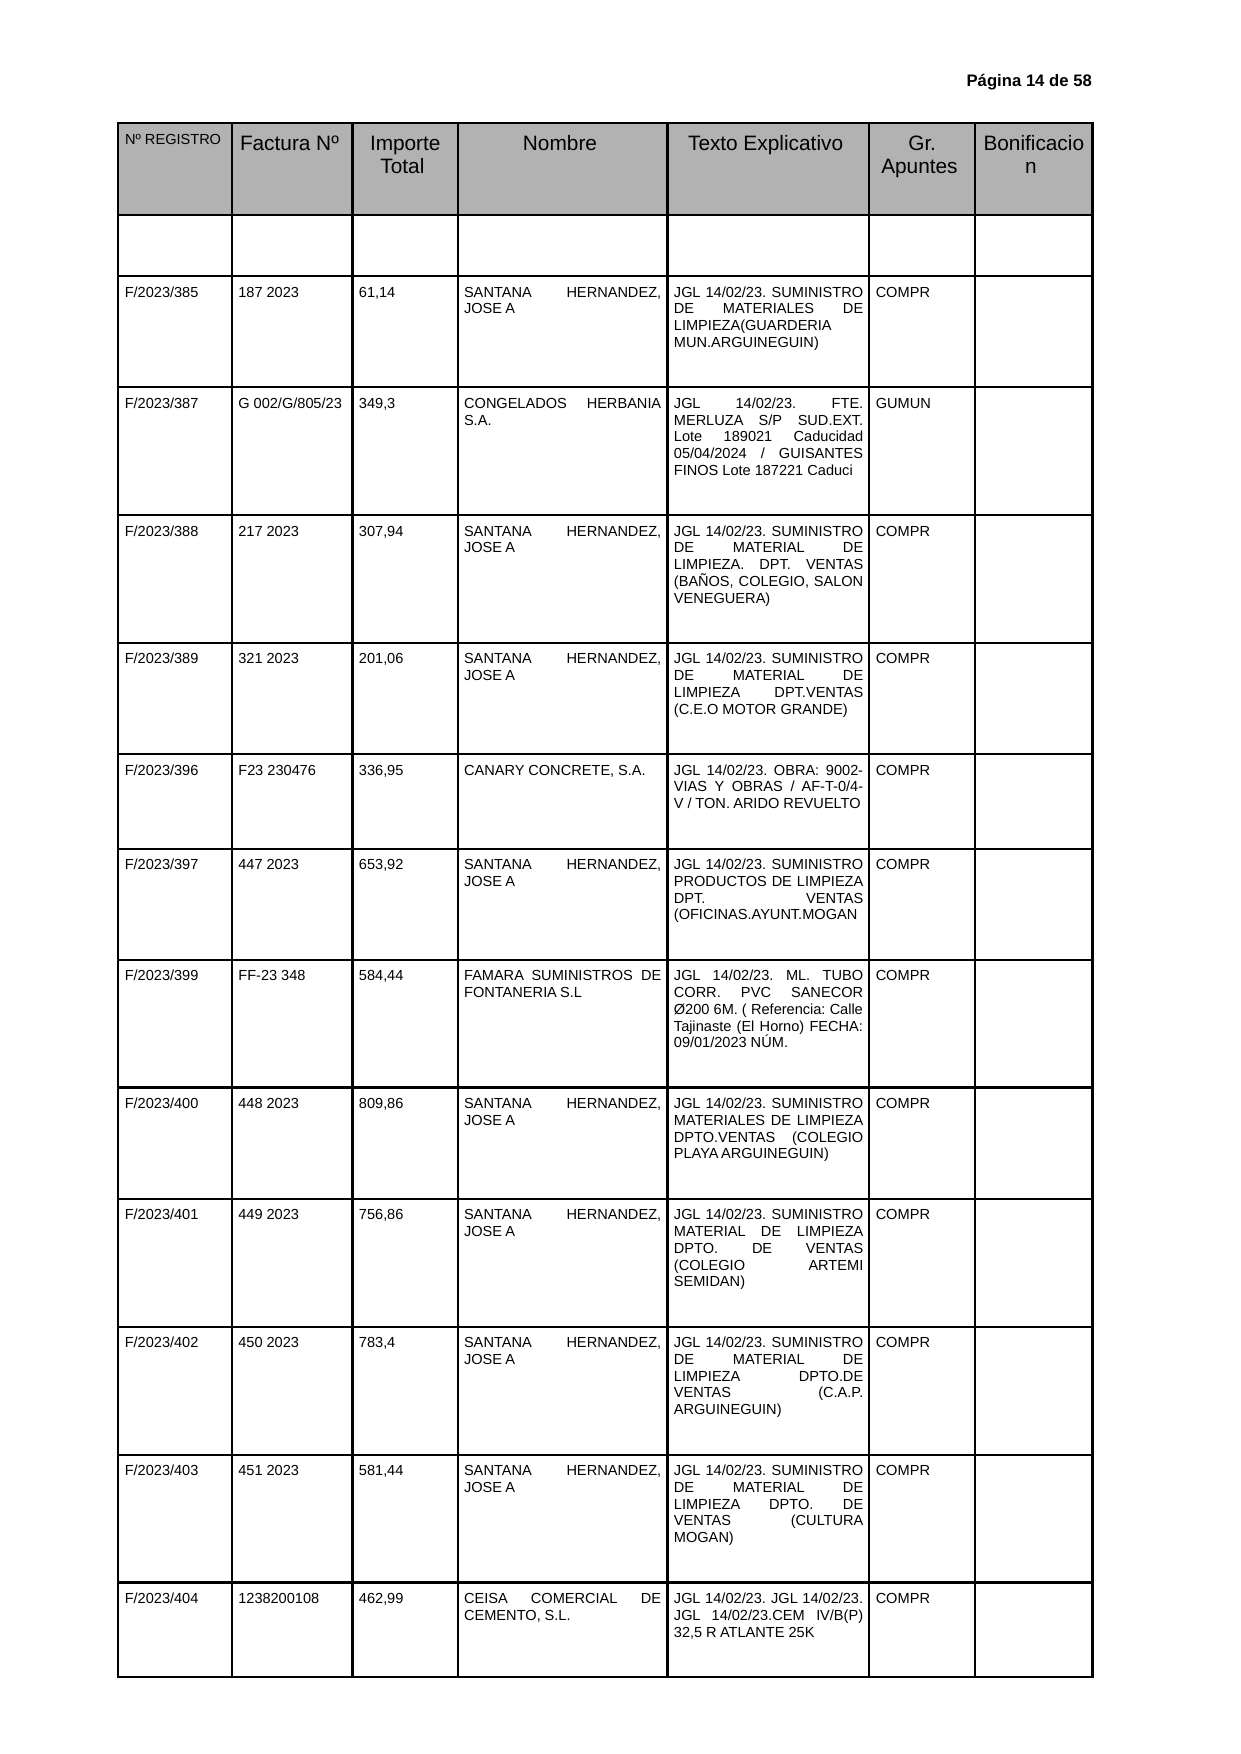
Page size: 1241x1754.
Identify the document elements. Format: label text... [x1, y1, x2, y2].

table_cell SANTANA HERNANDEZ, JOSE A [459, 1200, 666, 1326]
table_cell [669, 216, 868, 275]
table_cell [976, 644, 1091, 753]
table_cell JGL 14/02/23. SUMINISTRO DE MATERIAL DE LIMPIEZA. DPT. VENTAS (BAÑOS, COLEGIO, SALON VENEGUERA) [669, 516, 868, 642]
table_cell JGL 14/02/23. SUMINISTRO DE MATERIAL DE LIMPIEZA DPTO. DE VENTAS (CULTURA MOGAN) [669, 1456, 868, 1581]
table_cell COMPR [870, 1328, 974, 1453]
table_cell F/2023/396 [119, 755, 231, 847]
table_cell 447 2023 [233, 850, 351, 958]
table_cell [976, 1089, 1091, 1198]
table_cell SANTANA HERNANDEZ, JOSE A [459, 1328, 666, 1453]
table_cell 756,86 [354, 1200, 457, 1326]
table_cell SANTANA HERNANDEZ, JOSE A [459, 1456, 666, 1581]
table_cell F/2023/399 [119, 961, 231, 1086]
table_cell 321 2023 [233, 644, 351, 753]
table_cell F/2023/387 [119, 388, 231, 514]
table_cell FF-23 348 [233, 961, 351, 1086]
table_cell COMPR [870, 1584, 974, 1676]
table_cell [233, 216, 351, 275]
table_cell SANTANA HERNANDEZ, JOSE A [459, 516, 666, 642]
table_cell [976, 388, 1091, 514]
table_cell F23 230476 [233, 755, 351, 847]
table_cell [976, 1328, 1091, 1453]
table_cell JGL 14/02/23. ML. TUBO CORR. PVC SANECOR Ø200 6M. ( Referencia: Calle Tajinaste (El Horno) FECHA: 09/01/2023 NÚM. [669, 961, 868, 1086]
table_header Bonificacion [976, 124, 1091, 214]
table_cell COMPR [870, 1089, 974, 1198]
table_cell [976, 755, 1091, 847]
table_cell SANTANA HERNANDEZ, JOSE A [459, 1089, 666, 1198]
table_cell SANTANA HERNANDEZ, JOSE A [459, 644, 666, 753]
table_cell F/2023/397 [119, 850, 231, 958]
table_cell 201,06 [354, 644, 457, 753]
table_cell F/2023/388 [119, 516, 231, 642]
table_cell [870, 216, 974, 275]
table_cell 783,4 [354, 1328, 457, 1453]
table_cell F/2023/403 [119, 1456, 231, 1581]
table_cell CANARY CONCRETE, S.A. [459, 755, 666, 847]
table_cell 584,44 [354, 961, 457, 1086]
table_cell 1238200108 [233, 1584, 351, 1676]
table_cell [976, 1456, 1091, 1581]
table_header Factura Nº [233, 124, 351, 214]
table_cell COMPR [870, 961, 974, 1086]
table_cell F/2023/401 [119, 1200, 231, 1326]
table_cell COMPR [870, 277, 974, 386]
table_cell [976, 516, 1091, 642]
table_cell 349,3 [354, 388, 457, 514]
table_cell 307,94 [354, 516, 457, 642]
table_cell JGL 14/02/23. SUMINISTRO PRODUCTOS DE LIMPIEZA DPT. VENTAS (OFICINAS.AYUNT.MOGAN [669, 850, 868, 958]
table_header Nombre [459, 124, 666, 214]
table_cell FAMARA SUMINISTROS DE FONTANERIA S.L [459, 961, 666, 1086]
table_cell SANTANA HERNANDEZ, JOSE A [459, 277, 666, 386]
table_cell 449 2023 [233, 1200, 351, 1326]
table_cell [976, 850, 1091, 958]
table_cell JGL 14/02/23. OBRA: 9002-VIAS Y OBRAS / AF-T-0/4-V / TON. ARIDO REVUELTO [669, 755, 868, 847]
table_cell 336,95 [354, 755, 457, 847]
table_cell CEISA COMERCIAL DE CEMENTO, S.L. [459, 1584, 666, 1676]
table_cell 653,92 [354, 850, 457, 958]
table_cell SANTANA HERNANDEZ, JOSE A [459, 850, 666, 958]
table_cell COMPR [870, 850, 974, 958]
table_cell G 002/G/805/23 [233, 388, 351, 514]
table_cell [976, 277, 1091, 386]
table_cell JGL 14/02/23. FTE. MERLUZA S/P SUD.EXT. Lote 189021 Caducidad 05/04/2024 / GUISANTES FINOS Lote 187221 Caduci [669, 388, 868, 514]
table_cell JGL 14/02/23. SUMINISTRO MATERIALES DE LIMPIEZA DPTO.VENTAS (COLEGIO PLAYA ARGUINEGUIN) [669, 1089, 868, 1198]
table_cell [976, 961, 1091, 1086]
table_header Importe Total [354, 124, 457, 214]
table_cell JGL 14/02/23. SUMINISTRO DE MATERIALES DE LIMPIEZA(GUARDERIA MUN.ARGUINEGUIN) [669, 277, 868, 386]
table_cell 809,86 [354, 1089, 457, 1198]
table_cell 450 2023 [233, 1328, 351, 1453]
table_cell COMPR [870, 516, 974, 642]
table_header Gr. Apuntes [870, 124, 974, 214]
table_cell F/2023/389 [119, 644, 231, 753]
table_cell JGL 14/02/23. SUMINISTRO DE MATERIAL DE LIMPIEZA DPTO.DE VENTAS (C.A.P. ARGUINEGUIN) [669, 1328, 868, 1453]
table_header Texto Explicativo [669, 124, 868, 214]
table_cell F/2023/404 [119, 1584, 231, 1676]
table_cell 217 2023 [233, 516, 351, 642]
table_cell 187 2023 [233, 277, 351, 386]
table_cell 451 2023 [233, 1456, 351, 1581]
table_cell 462,99 [354, 1584, 457, 1676]
table_cell COMPR [870, 755, 974, 847]
table_cell F/2023/400 [119, 1089, 231, 1198]
table_cell [976, 1584, 1091, 1676]
table_cell F/2023/385 [119, 277, 231, 386]
table_cell [976, 1200, 1091, 1326]
table_cell COMPR [870, 1200, 974, 1326]
table_cell COMPR [870, 1456, 974, 1581]
table_cell [354, 216, 457, 275]
table_cell JGL 14/02/23. JGL 14/02/23. JGL 14/02/23.CEM IV/B(P) 32,5 R ATLANTE 25K [669, 1584, 868, 1676]
table_cell COMPR [870, 644, 974, 753]
table_cell 448 2023 [233, 1089, 351, 1198]
table_cell GUMUN [870, 388, 974, 514]
table_header Nº REGISTRO [119, 124, 231, 214]
table_cell 581,44 [354, 1456, 457, 1581]
table_cell F/2023/402 [119, 1328, 231, 1453]
table_cell [119, 216, 231, 275]
table_cell 61,14 [354, 277, 457, 386]
table_cell [459, 216, 666, 275]
table_cell [976, 216, 1091, 275]
table_cell CONGELADOS HERBANIA S.A. [459, 388, 666, 514]
table_cell JGL 14/02/23. SUMINISTRO DE MATERIAL DE LIMPIEZA DPT.VENTAS (C.E.O MOTOR GRANDE) [669, 644, 868, 753]
table_cell JGL 14/02/23. SUMINISTRO MATERIAL DE LIMPIEZA DPTO. DE VENTAS (COLEGIO ARTEMI SEMIDAN) [669, 1200, 868, 1326]
